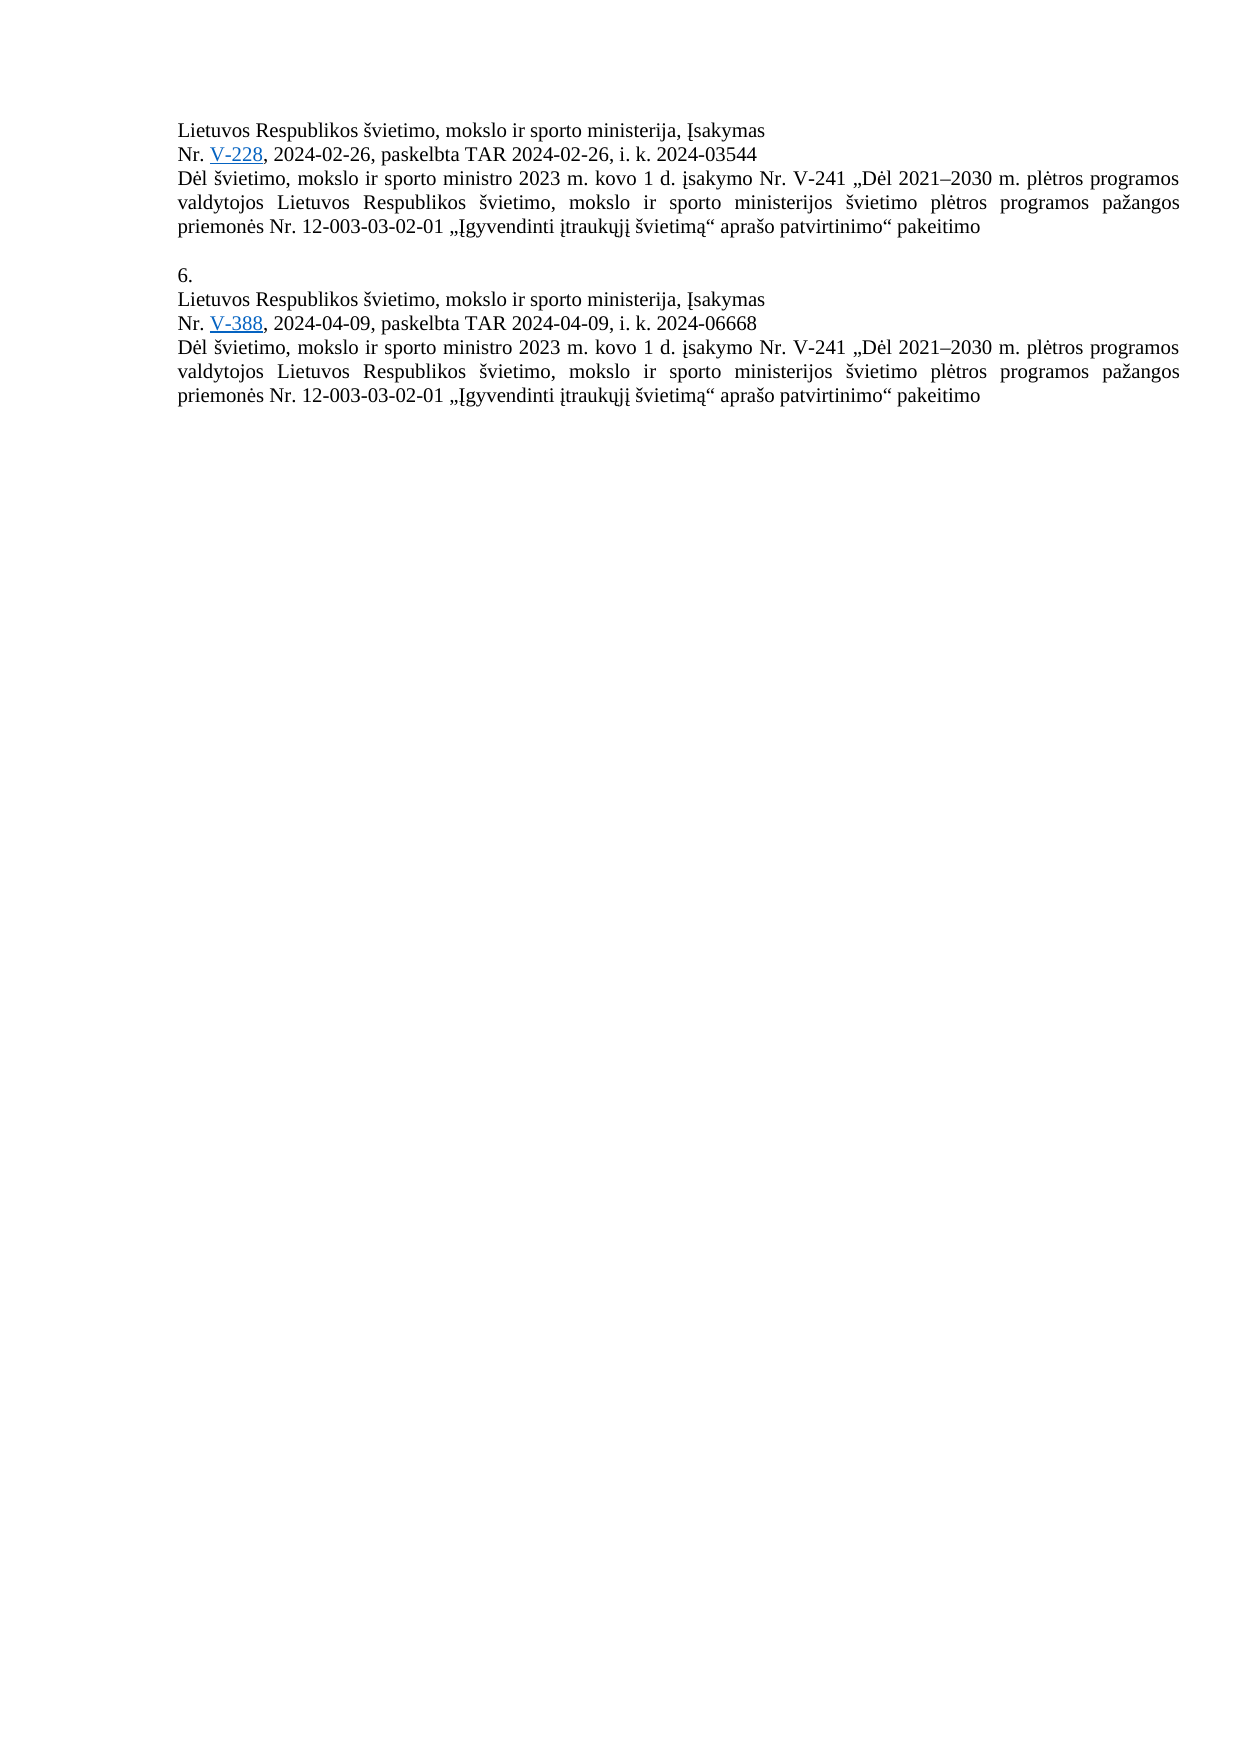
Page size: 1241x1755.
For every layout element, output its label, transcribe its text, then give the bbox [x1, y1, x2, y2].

text Lietuvos Respublikos švietimo, mokslo ir sporto ministerija, Įsakymas [177, 118, 1181, 142]
text Nr. V-228, 2024-02-26, paskelbta TAR 2024-02-26, i. k. 2024-03544 [177, 142, 1181, 166]
text Nr. V-388, 2024-04-09, paskelbta TAR 2024-04-09, i. k. 2024-06668 [177, 311, 1181, 335]
text Dėl švietimo, mokslo ir sporto ministro 2023 m. kovo 1 d. įsakymo Nr. V-241 „Dėl 2021–2030 m. plėtros programos valdytojos Lietuvos Respublikos švietimo, mokslo ir sporto ministerijos švietimo plėtros programos pažangos priemonės Nr. 12-003-03-02-01 „Įgyvendinti įtraukųjį švietimą“ aprašo patvirtinimo“ pakeitimo [177, 335, 1181, 407]
text Lietuvos Respublikos švietimo, mokslo ir sporto ministerija, Įsakymas [177, 287, 1181, 311]
text Dėl švietimo, mokslo ir sporto ministro 2023 m. kovo 1 d. įsakymo Nr. V-241 „Dėl 2021–2030 m. plėtros programos valdytojos Lietuvos Respublikos švietimo, mokslo ir sporto ministerijos švietimo plėtros programos pažangos priemonės Nr. 12-003-03-02-01 „Įgyvendinti įtraukųjį švietimą“ aprašo patvirtinimo“ pakeitimo [177, 166, 1181, 238]
text 6. [177, 262, 1181, 287]
